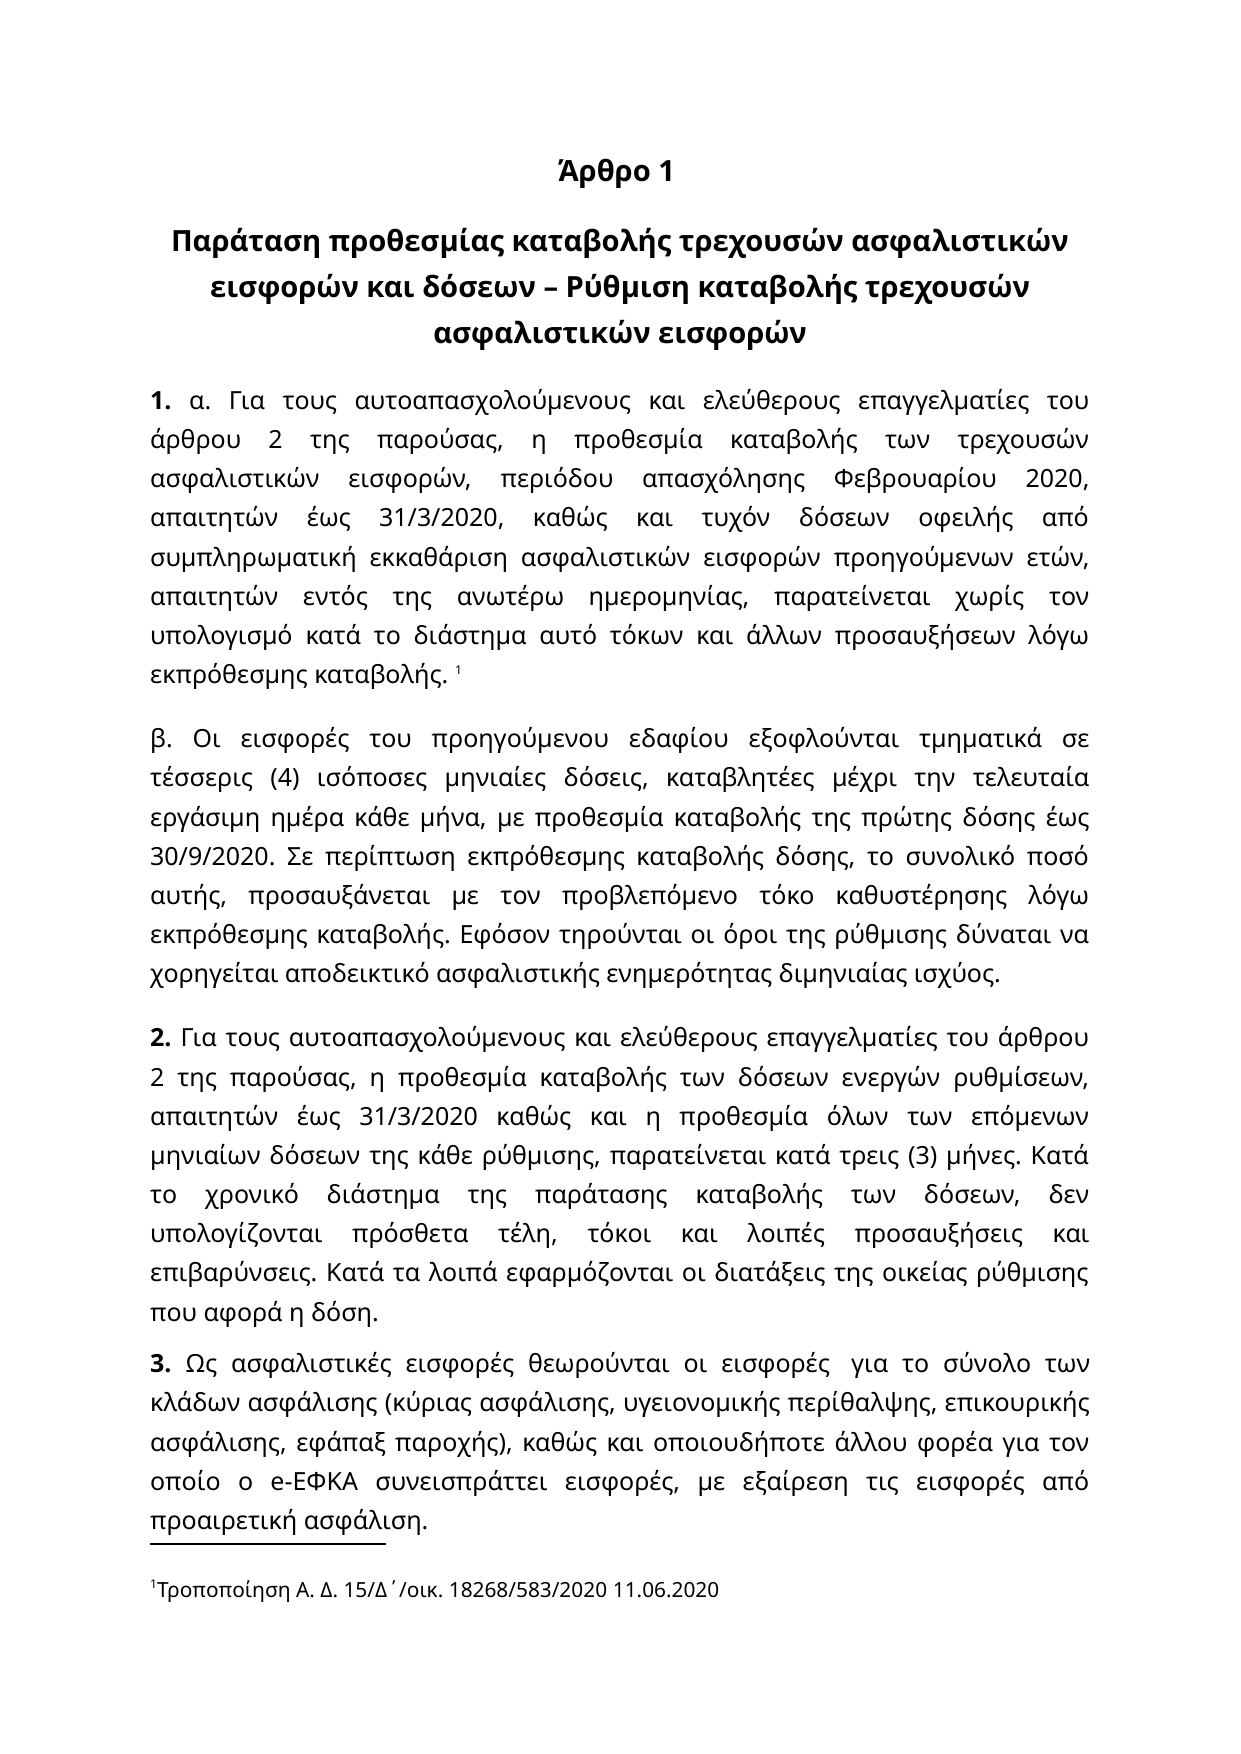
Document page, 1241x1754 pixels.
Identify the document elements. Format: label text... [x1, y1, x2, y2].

text 1. α. Για τους αυτοαπασχολούμενους και ελεύθερους επαγγελματίες του άρθρου 2 της παρούσας, η προθεσμία καταβολής των τρεχουσών ασφαλιστικών εισφορών, περιόδου απασχόλησης Φεβρουαρίου 2020, απαιτητών έως 31/3/2020, καθώς και τυχόν δόσεων οφειλής από συμπληρωματική εκκαθάριση ασφαλιστικών εισφορών προηγούμενων ετών, απαιτητών εντός της ανωτέρω ημερομηνίας, παρατείνεται χωρίς τον υπολογισμό κατά το διάστημα αυτό τόκων και άλλων προσαυξήσεων λόγω εκπρόθεσμης καταβολής. [150, 382, 1090, 691]
text β. Οι εισφορές του προηγούμενου εδαφίου εξοφλούνται τμηματικά σε τέσσερις (4) ισόποσες μηνιαίες δόσεις, καταβλητέες μέχρι την τελευταία εργάσιμη ημέρα κάθε μήνα, με προθεσμία καταβολής της πρώτης δόσης έως 30/9/2020. Σε περίπτωση εκπρόθεσμης καταβολής δόσης, το συνολικό ποσό αυτής, προσαυξάνεται με τον προβλεπόμενο τόκο καθυστέρησης λόγω εκπρόθεσμης καταβολής. Εφόσον τηρούνται οι όροι της ρύθμισης δύναται να χορηγείται αποδεικτικό ασφαλιστικής ενημερότητας διμηνιαίας ισχύος. [150, 721, 1090, 990]
text 2. Για τους αυτοαπασχολούμενους και ελεύθερους επαγγελματίες του άρθρου 2 της παρούσας, η προθεσμία καταβολής των δόσεων ενεργών ρυθμίσεων, απαιτητών έως 31/3/2020 καθώς και η προθεσμία όλων των επόμενων μηνιαίων δόσεων της κάθε ρύθμισης, παρατείνεται κατά τρεις (3) μήνες. Κατά το χρονικό διάστημα της παράτασης καταβολής των δόσεων, δεν υπολογίζονται πρόσθετα τέλη, τόκοι και λοιπές προσαυξήσεις και επιβαρύνσεις. Κατά τα λοιπά εφαρμόζονται οι διατάξεις της οικείας ρύθμισης που αφορά η δόση. [150, 1020, 1090, 1328]
text 3. Ως ασφαλιστικές εισφορές θεωρούνται οι εισφορές για το σύνολο των κλάδων ασφάλισης (κύριας ασφάλισης, υγειονομικής περίθαλψης, επικουρικής ασφάλισης, εφάπαξ παροχής), καθώς και οποιουδήποτε άλλου φορέα για τον οποίο ο e-ΕΦΚΑ συνεισπράττει εισφορές, με εξαίρεση τις εισφορές από προαιρετική ασφάλιση. [150, 1346, 1090, 1537]
subtitle Παράταση προθεσμίας καταβολής τρεχουσών ασφαλιστικών εισφορών και δόσεων – Ρύθμιση καταβολής τρεχουσών ασφαλιστικών εισφορών [150, 221, 1090, 352]
subtitle Άρθρο 1 [150, 150, 1090, 190]
text Τροποποίηση A. Δ. 15/Δ΄/οικ. 18268/583/2020 11.06.2020 [150, 1576, 1090, 1604]
